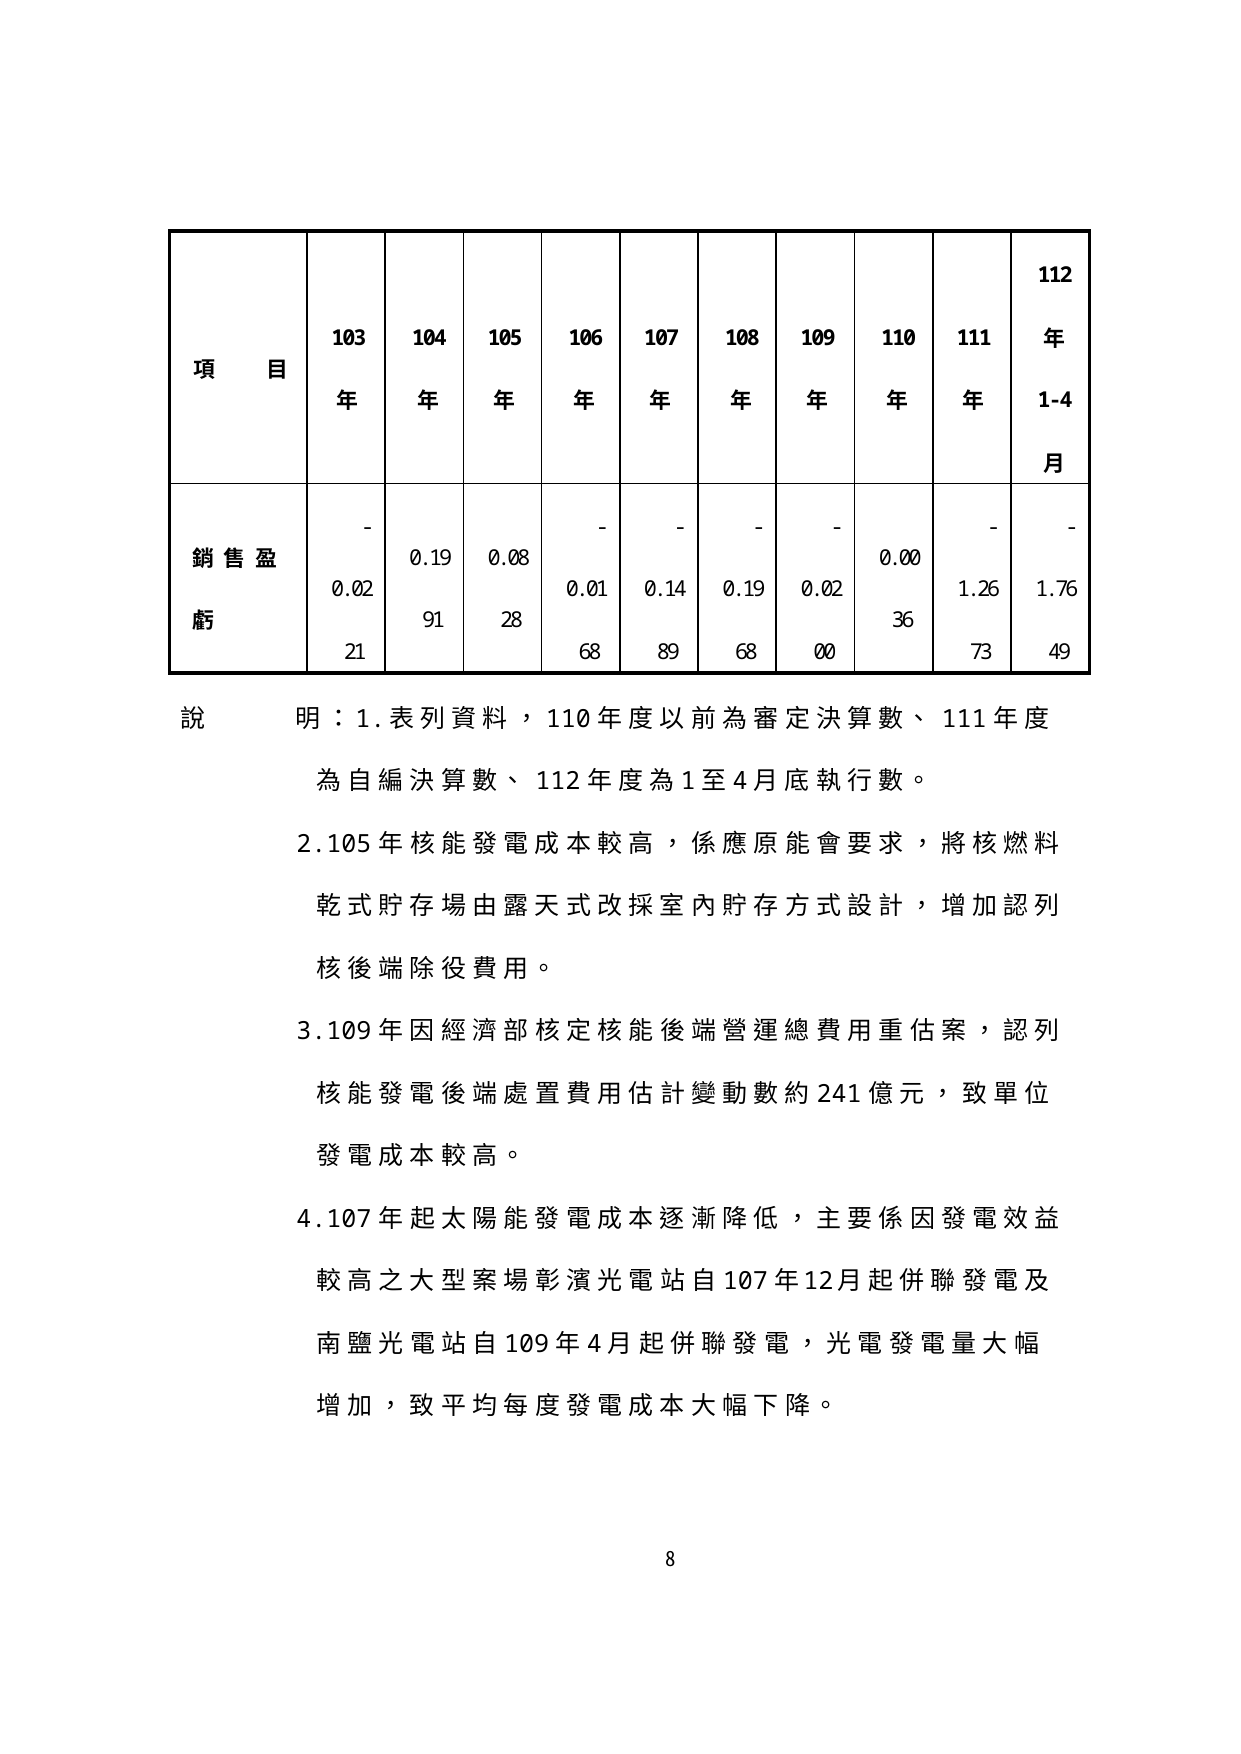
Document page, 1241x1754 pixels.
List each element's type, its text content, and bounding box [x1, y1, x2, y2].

table_cell -0.0168 [542, 484, 619, 671]
text 2.105年核能發電成本較高，係應原能會要求，將核燃料乾式貯存場由露天式改採室內貯存方式設計，增加認列核後端除役費用。 [286, 799, 1063, 987]
table_header 項 目 [171, 233, 306, 482]
table_cell -1.7649 [1012, 484, 1088, 671]
table_cell 銷售盈虧 [171, 484, 306, 671]
table_cell -0.1968 [699, 484, 775, 671]
text 3.109年因經濟部核定核能後端營運總費用重估案，認列核能發電後端處置費用估計變動數約241億元，致單位發電成本較高。 [286, 987, 1063, 1174]
table_header 112年 1-4月 [1012, 233, 1088, 482]
table_cell -0.1489 [621, 484, 697, 671]
table_header 105年 [464, 233, 541, 482]
table_header 106年 [542, 233, 619, 482]
table_cell 0.0036 [855, 484, 932, 671]
text 4.107年起太陽能發電成本逐漸降低，主要係因發電效益較高之大型案場彰濱光電站自107年12月起併聯發電及南鹽光電站自109年4月起併聯發電，光電發電量大幅增加，致平均每度發電成本大幅下降。 [286, 1174, 1063, 1424]
table_header 108年 [699, 233, 775, 482]
table_cell -0.0200 [777, 484, 854, 671]
table_header 107年 [621, 233, 697, 482]
table_header 111年 [934, 233, 1010, 482]
table_header 104年 [386, 233, 463, 482]
table_cell -0.0221 [308, 484, 384, 671]
table_cell 0.1991 [386, 484, 463, 671]
table_header 103年 [308, 233, 384, 482]
text 說 明：1.表列資料，110年度以前為審定決算數、111年度為自編決算數、112年度為1至4月底執行數。 [166, 674, 1063, 799]
table_cell -1.2673 [934, 484, 1010, 671]
table_header 109年 [777, 233, 854, 482]
table_header 110年 [855, 233, 932, 482]
table_cell 0.0828 [464, 484, 541, 671]
